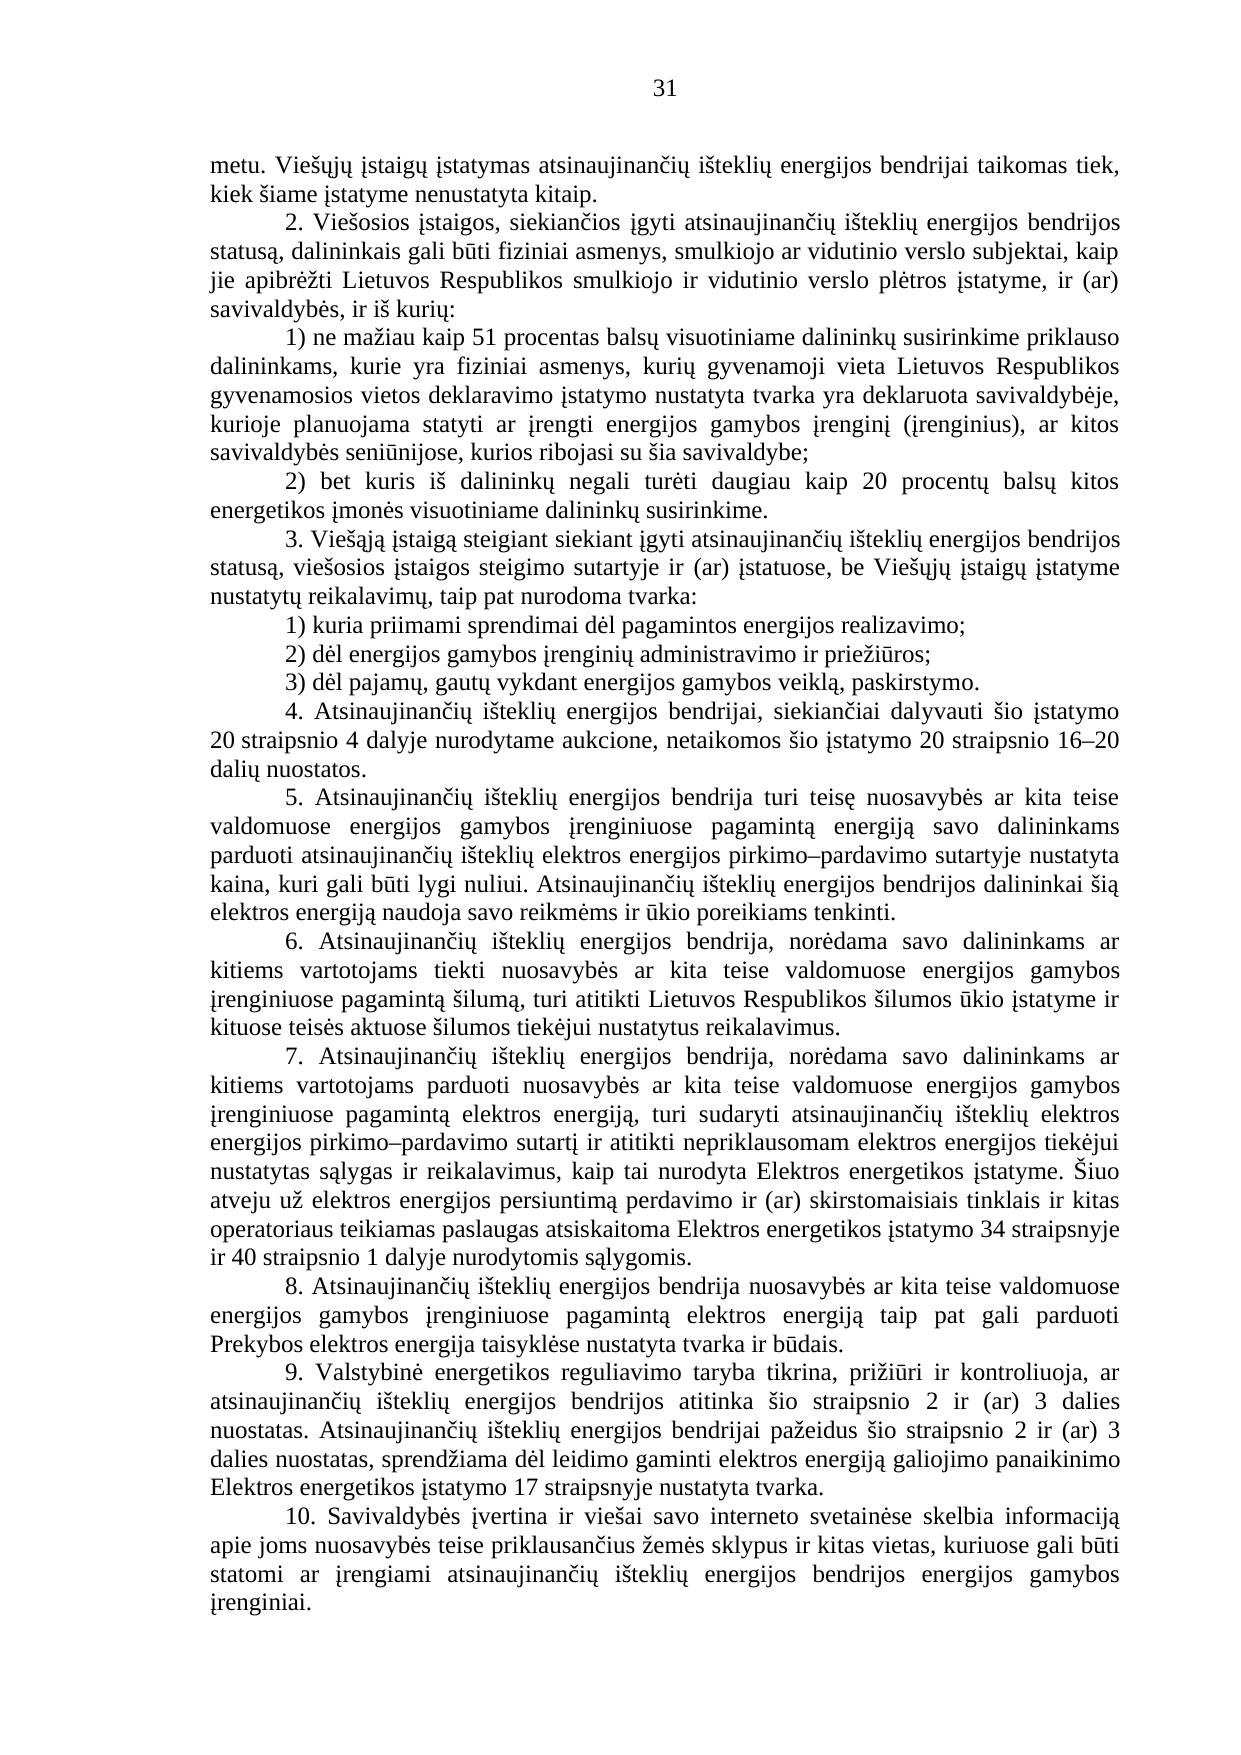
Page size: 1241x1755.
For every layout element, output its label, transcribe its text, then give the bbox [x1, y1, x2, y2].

text 4. Atsinaujinančių išteklių energijos bendrijai, siekiančiai dalyvauti šio įstatymo 20 straipsnio 4 dalyje nurodytame aukcione, netaikomos šio įstatymo 20 straipsnio 16–20 dalių nuostatos. [210, 696, 1120, 782]
text 6. Atsinaujinančių išteklių energijos bendrija, norėdama savo dalininkams ar kitiems vartotojams tiekti nuosavybės ar kita teise valdomuose energijos gamybos įrenginiuose pagamintą šilumą, turi atitikti Lietuvos Respublikos šilumos ūkio įstatyme ir kituose teisės aktuose šilumos tiekėjui nustatytus reikalavimus. [210, 926, 1120, 1041]
text 5. Atsinaujinančių išteklių energijos bendrija turi teisę nuosavybės ar kita teise valdomuose energijos gamybos įrenginiuose pagamintą energiją savo dalininkams parduoti atsinaujinančių išteklių elektros energijos pirkimo–pardavimo sutartyje nustatyta kaina, kuri gali būti lygi nuliui. Atsinaujinančių išteklių energijos bendrijos dalininkai šią elektros energiją naudoja savo reikmėms ir ūkio poreikiams tenkinti. [210, 782, 1120, 926]
text 3) dėl pajamų, gautų vykdant energijos gamybos veiklą, paskirstymo. [210, 667, 1120, 696]
text 9. Valstybinė energetikos reguliavimo taryba tikrina, prižiūri ir kontroliuoja, ar atsinaujinančių išteklių energijos bendrijos atitinka šio straipsnio 2 ir (ar) 3 dalies nuostatas. Atsinaujinančių išteklių energijos bendrijai pažeidus šio straipsnio 2 ir (ar) 3 dalies nuostatas, sprendžiama dėl leidimo gaminti elektros energiją galiojimo panaikinimo Elektros energetikos įstatymo 17 straipsnyje nustatyta tvarka. [210, 1357, 1120, 1501]
text 8. Atsinaujinančių išteklių energijos bendrija nuosavybės ar kita teise valdomuose energijos gamybos įrenginiuose pagamintą elektros energiją taip pat gali parduoti Prekybos elektros energija taisyklėse nustatyta tvarka ir būdais. [210, 1271, 1120, 1357]
text 7. Atsinaujinančių išteklių energijos bendrija, norėdama savo dalininkams ar kitiems vartotojams parduoti nuosavybės ar kita teise valdomuose energijos gamybos įrenginiuose pagamintą elektros energiją, turi sudaryti atsinaujinančių išteklių elektros energijos pirkimo–pardavimo sutartį ir atitikti nepriklausomam elektros energijos tiekėjui nustatytas sąlygas ir reikalavimus, kaip tai nurodyta Elektros energetikos įstatyme. Šiuo atveju už elektros energijos persiuntimą perdavimo ir (ar) skirstomaisiais tinklais ir kitas operatoriaus teikiamas paslaugas atsiskaitoma Elektros energetikos įstatymo 34 straipsnyje ir 40 straipsnio 1 dalyje nurodytomis sąlygomis. [210, 1041, 1120, 1271]
text 2. Viešosios įstaigos, siekiančios įgyti atsinaujinančių išteklių energijos bendrijos statusą, dalininkais gali būti fiziniai asmenys, smulkiojo ar vidutinio verslo subjektai, kaip jie apibrėžti Lietuvos Respublikos smulkiojo ir vidutinio verslo plėtros įstatyme, ir (ar) savivaldybės, ir iš kurių: [210, 207, 1120, 322]
text 1) ne mažiau kaip 51 procentas balsų visuotiniame dalininkų susirinkime priklauso dalininkams, kurie yra fiziniai asmenys, kurių gyvenamoji vieta Lietuvos Respublikos gyvenamosios vietos deklaravimo įstatymo nustatyta tvarka yra deklaruota savivaldybėje, kurioje planuojama statyti ar įrengti energijos gamybos įrenginį (įrenginius), ar kitos savivaldybės seniūnijose, kurios ribojasi su šia savivaldybe; [210, 322, 1120, 466]
text 2) bet kuris iš dalininkų negali turėti daugiau kaip 20 procentų balsų kitos energetikos įmonės visuotiniame dalininkų susirinkime. [210, 466, 1120, 524]
text metu. Viešųjų įstaigų įstatymas atsinaujinančių išteklių energijos bendrijai taikomas tiek, kiek šiame įstatyme nenustatyta kitaip. [210, 150, 1120, 207]
text 2) dėl energijos gamybos įrenginių administravimo ir priežiūros; [210, 639, 1120, 667]
text 1) kuria priimami sprendimai dėl pagamintos energijos realizavimo; [210, 610, 1120, 639]
text 10. Savivaldybės įvertina ir viešai savo interneto svetainėse skelbia informaciją apie joms nuosavybės teise priklausančius žemės sklypus ir kitas vietas, kuriuose gali būti statomi ar įrengiami atsinaujinančių išteklių energijos bendrijos energijos gamybos įrenginiai. [210, 1501, 1120, 1616]
text 3. Viešąją įstaigą steigiant siekiant įgyti atsinaujinančių išteklių energijos bendrijos statusą, viešosios įstaigos steigimo sutartyje ir (ar) įstatuose, be Viešųjų įstaigų įstatyme nustatytų reikalavimų, taip pat nurodoma tvarka: [210, 524, 1120, 610]
